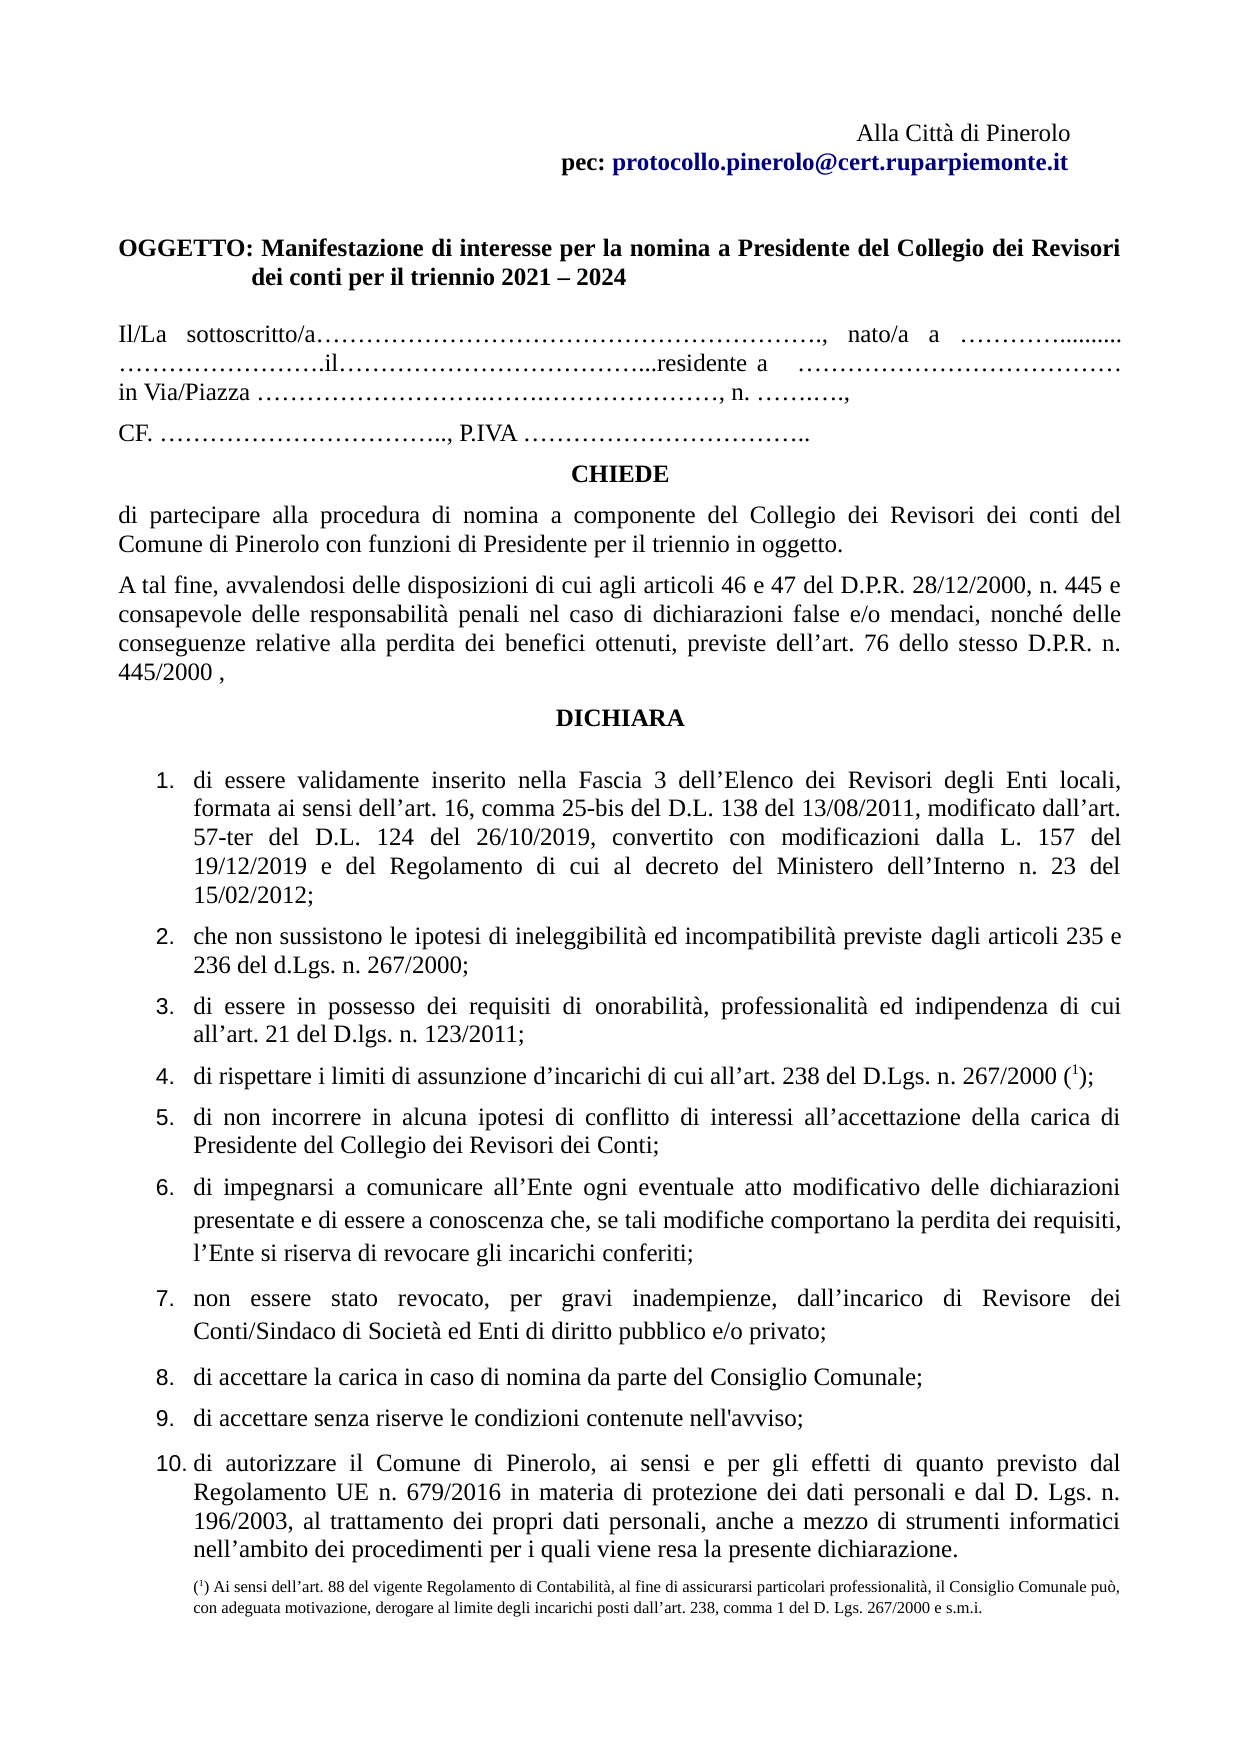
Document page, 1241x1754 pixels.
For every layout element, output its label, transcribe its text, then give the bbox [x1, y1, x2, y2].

list (1) Ai sensi dell’art. 88 del vigente Regolamento di Contabilità, al fine di assicurarsi particolari professionalità, il Consiglio Comunale può, con adeguata motivazione, derogare al limite degli incarichi posti dall’art. 238, comma 1 del D. Lgs. 267/2000 e s.m.i. [156, 1576, 1122, 1617]
text Il/La sottoscritto/a……………………………………………………., nato/a a …………..........…………………….il………………………………...residente a ………………………………… in Via/Piazza ……………………….…….…………………, n. …….…., [118, 319, 1122, 406]
list di impegnarsi a comunicare all’Ente ogni eventuale atto modificativo delle dichiarazioni presentate e di essere a conoscenza che, se tali modifiche comportano la perdita dei requisiti, l’Ente si riserva di revocare gli incarichi conferiti; [156, 1172, 1122, 1267]
list di accettare la carica in caso di nomina da parte del Consiglio Comunale; [156, 1362, 1122, 1390]
list di essere validamente inserito nella Fascia 3 dell’Elenco dei Revisori degli Enti locali, formata ai sensi dell’art. 16, comma 25-bis del D.L. 138 del 13/08/2011, modificato dall’art. 57-ter del D.L. 124 del 26/10/2019, convertito con modificazioni dalla L. 157 del 19/12/2019 e del Regolamento di cui al decreto del Ministero dell’Interno n. 23 del 15/02/2012; [156, 765, 1122, 908]
list non essere stato revocato, per gravi inadempienze, dall’incarico di Revisore dei Conti/Sindaco di Società ed Enti di diritto pubblico e/o privato; [156, 1283, 1122, 1345]
list che non sussistono le ipotesi di ineleggibilità ed incompatibilità previste dagli articoli 235 e 236 del d.Lgs. n. 267/2000; [156, 921, 1122, 978]
list di autorizzare il Comune di Pinerolo, ai sensi e per gli effetti di quanto previsto dal Regolamento UE n. 679/2016 in materia di protezione dei dati personali e dal D. Lgs. n. 196/2003, al trattamento dei propri dati personali, anche a mezzo di strumenti informatici nell’ambito dei procedimenti per i quali viene resa la presente dichiarazione. [156, 1448, 1122, 1563]
text CF. …………………………….., P.IVA …………………………….. [118, 418, 1122, 447]
text CHIEDE [118, 459, 1122, 488]
text OGGETTO: Manifestazione di interesse per la nomina a Presidente del Collegio dei Revisori dei conti per il triennio 2021 – 2024 [118, 233, 1122, 291]
text di partecipare alla procedura di nomina a componente del Collegio dei Revisori dei conti del Comune di Pinerolo con funzioni di Presidente per il triennio in oggetto. [118, 501, 1122, 558]
text pec: protocollo.pinerolo@cert.ruparpiemonte.it [118, 147, 1122, 176]
list di essere in possesso dei requisiti di onorabilità, professionalità ed indipendenza di cui all’art. 21 del D.lgs. n. 123/2011; [156, 991, 1122, 1048]
text Alla Città di Pinerolo [634, 118, 1122, 147]
list di accettare senza riserve le condizioni contenute nell'avviso; [156, 1403, 1122, 1432]
list di rispettare i limiti di assunzione d’incarichi di cui all’art. 238 del D.Lgs. n. 267/2000 (1); [156, 1061, 1122, 1089]
text A tal fine, avvalendosi delle disposizioni di cui agli articoli 46 e 47 del D.P.R. 28/12/2000, n. 445 e consapevole delle responsabilità penali nel caso di dichiarazioni false e/o mendaci, nonché delle conseguenze relative alla perdita dei benefici ottenuti, previste dell’art. 76 dello stesso D.P.R. n. 445/2000 , [118, 571, 1122, 686]
list di non incorrere in alcuna ipotesi di conflitto di interessi all’accettazione della carica di Presidente del Collegio dei Revisori dei Conti; [156, 1102, 1122, 1159]
text DICHIARA [118, 698, 1122, 731]
